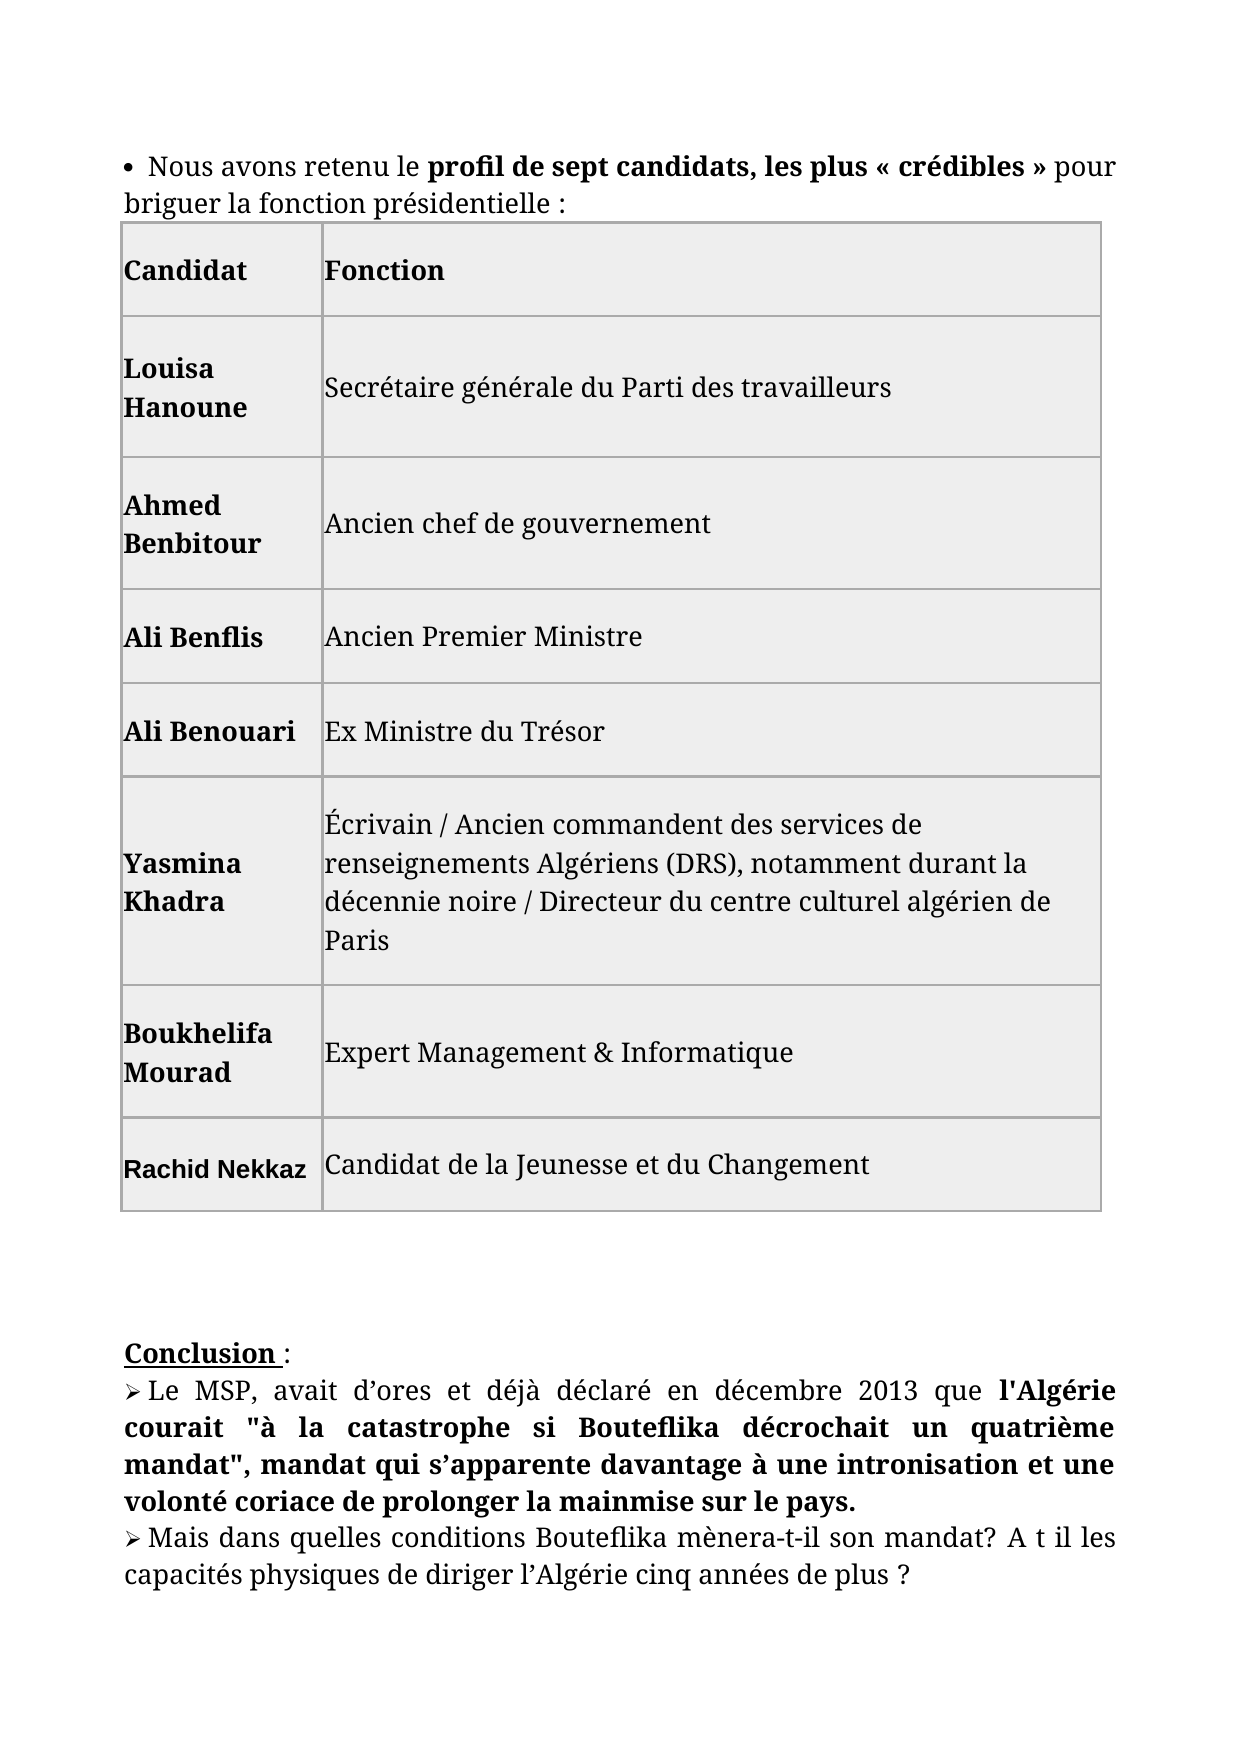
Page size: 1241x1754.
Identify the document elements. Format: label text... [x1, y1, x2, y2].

table_cell Candidat de la Jeunesse et du Changement [324, 1119, 1100, 1210]
table_cell Yasmina Khadra [123, 778, 321, 984]
table_cell Secrétaire générale du Parti des travailleurs [324, 317, 1100, 456]
table_cell Ali Benflis [123, 590, 321, 682]
table_cell Rachid Nekkaz [123, 1119, 321, 1210]
table_header Candidat [123, 224, 321, 315]
table_cell Ali Benouari [123, 684, 321, 775]
text Conclusion : [124, 1334, 1116, 1371]
table_cell Ex Ministre du Trésor [324, 684, 1100, 775]
table_header Fonction [324, 224, 1100, 315]
table_cell Écrivain / Ancien commandent des services de renseignements Algériens (DRS), notamment durant la décennie noire / Directeur du centre culturel algérien de Paris [324, 778, 1100, 984]
table_cell Ahmed Benbitour [123, 458, 321, 588]
list Nous avons retenu le profil de sept candidats, les plus « crédibles » pour briguer la fonction présidentielle : [124, 148, 1116, 221]
table_cell Louisa Hanoune [123, 317, 321, 456]
table_cell Ancien chef de gouvernement [324, 458, 1100, 588]
list Mais dans quelles conditions Bouteflika mènera-t-il son mandat? A t il les capacités physiques de diriger l’Algérie cinq années de plus ? [124, 1519, 1116, 1593]
table_cell Ancien Premier Ministre [324, 590, 1100, 682]
table_cell Expert Management & Informatique [324, 986, 1100, 1116]
list Le MSP, avait d’ores et déjà déclaré en décembre 2013 que l'Algérie courait "à la catastrophe si Bouteflika décrochait un quatrième mandat", mandat qui s’apparente davantage à une intronisation et une volonté coriace de prolonger la mainmise sur le pays. [124, 1371, 1116, 1519]
table_cell Boukhelifa Mourad [123, 986, 321, 1116]
